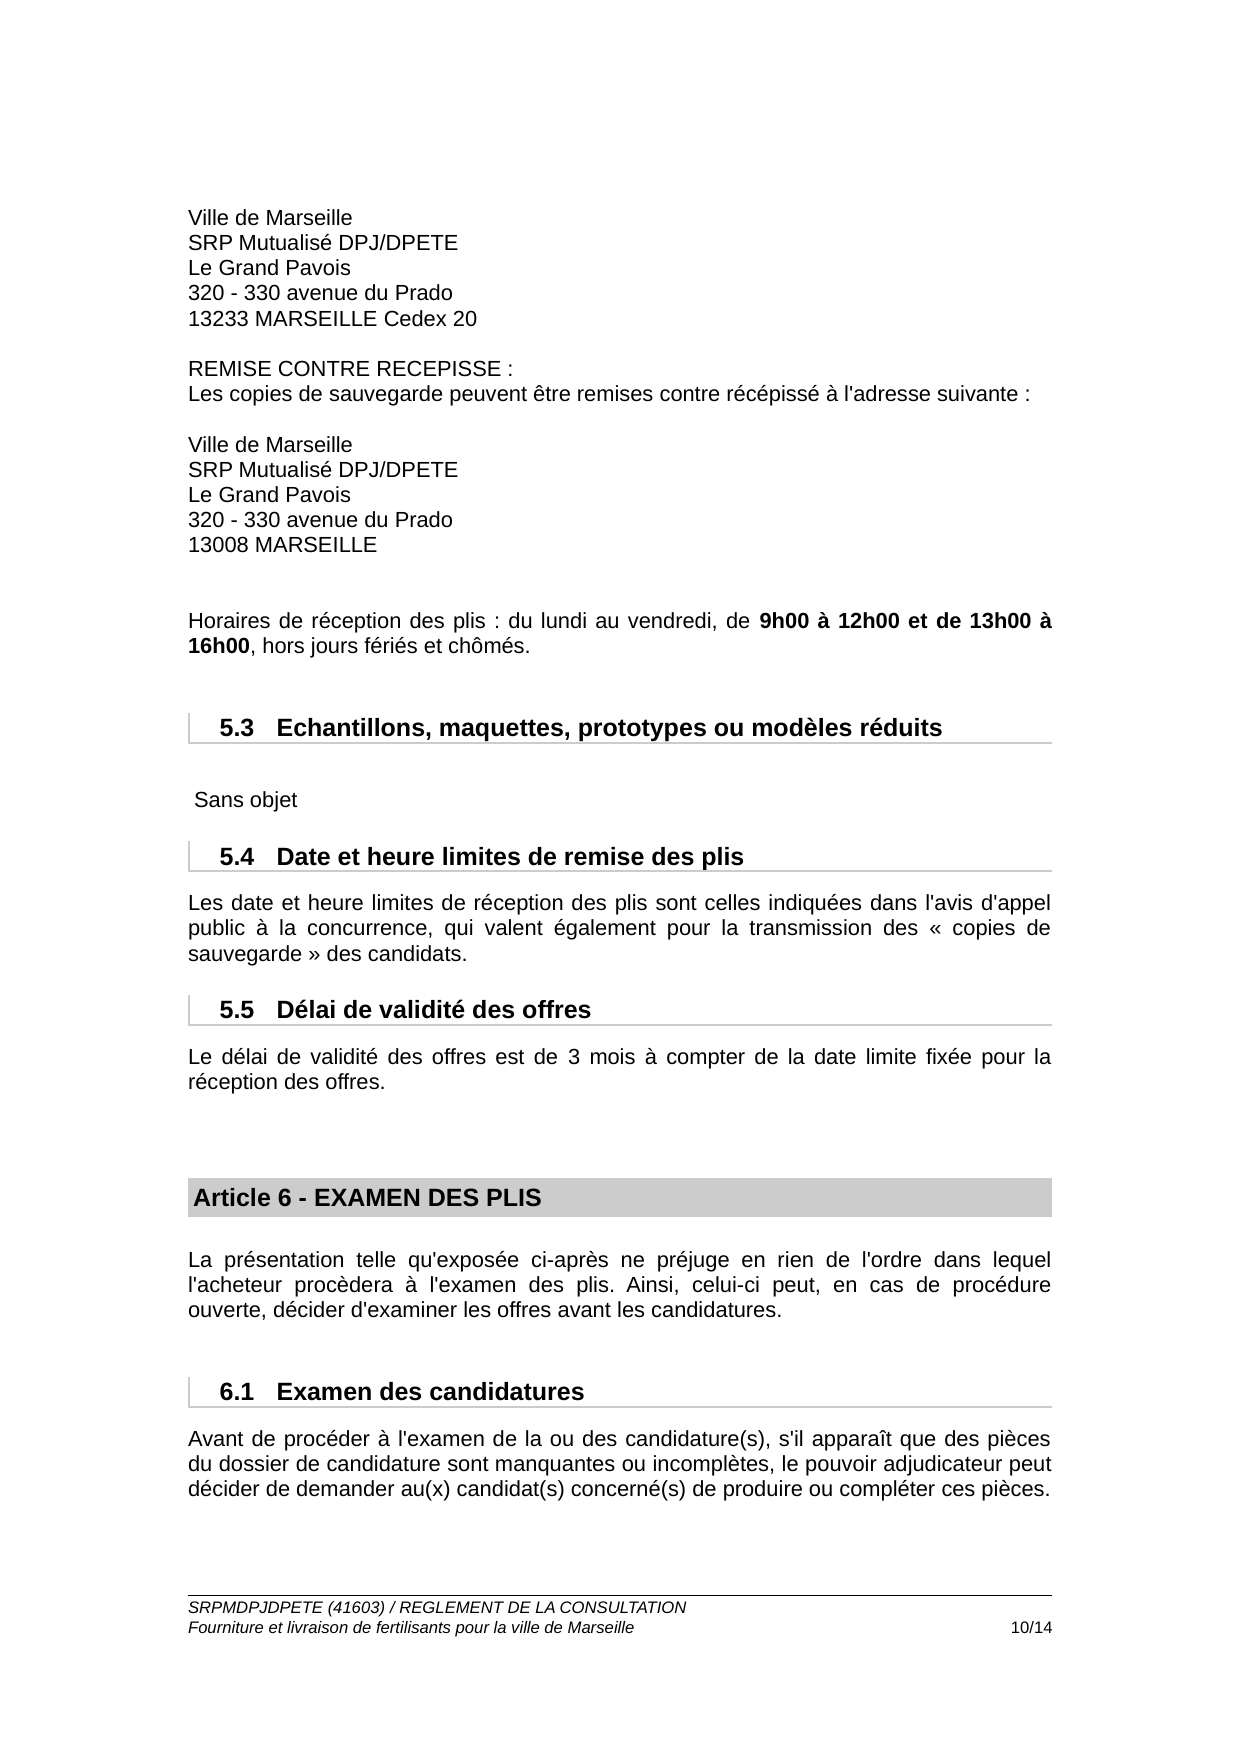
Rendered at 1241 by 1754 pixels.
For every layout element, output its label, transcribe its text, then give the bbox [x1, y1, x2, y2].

text Ville de Marseille [188, 431, 1052, 457]
subtitle Examen des candidatures [190, 1377, 1052, 1406]
text Le Grand Pavois [188, 482, 1052, 507]
text SRP Mutualisé DPJ/DPETE [188, 230, 1052, 255]
subtitle EXAMEN DES PLIS [190, 1181, 1050, 1215]
subtitle Echantillons, maquettes, prototypes ou modèles réduits [190, 713, 1052, 742]
text SRP Mutualisé DPJ/DPETE [188, 457, 1052, 482]
text Avant de procéder à l'examen de la ou des candidature(s), s'il apparaît que des pièces du dossier de candidature sont manquantes ou incomplètes, le pouvoir adjudicateur peut décider de demander au(x) candidat(s) concerné(s) de produire ou compléter ces pièces. [188, 1426, 1052, 1501]
text REMISE CONTRE RECEPISSE : [188, 356, 1052, 381]
text 13008 MARSEILLE [188, 532, 1052, 557]
text Les date et heure limites de réception des plis sont celles indiquées dans l'avis d'appel public à la concurrence, qui valent également pour la transmission des « copies de sauvegarde » des candidats. [188, 890, 1052, 966]
subtitle Date et heure limites de remise des plis [190, 841, 1052, 870]
text Ville de Marseille [188, 204, 1052, 230]
text Horaires de réception des plis : du lundi au vendredi, de 9h00 à 12h00 et de 13h00 à 16h00, hors jours fériés et chômés. [188, 608, 1052, 658]
text Le Grand Pavois [188, 255, 1052, 280]
text 13233 MARSEILLE Cedex 20 [188, 305, 1052, 331]
text Les copies de sauvegarde peuvent être remises contre récépissé à l'adresse suivante : [188, 381, 1052, 406]
text Sans objet [188, 787, 1052, 812]
text 320 - 330 avenue du Prado [188, 280, 1052, 305]
text 320 - 330 avenue du Prado [188, 507, 1052, 532]
text La présentation telle qu'exposée ci-après ne préjuge en rien de l'ordre dans lequel l'acheteur procèdera à l'examen des plis. Ainsi, celui-ci peut, en cas de procédure ouverte, décider d'examiner les offres avant les candidatures. [188, 1247, 1052, 1322]
subtitle Délai de validité des offres [190, 995, 1052, 1024]
text Le délai de validité des offres est de 3 mois à compter de la date limite fixée pour la réception des offres. [188, 1044, 1052, 1094]
